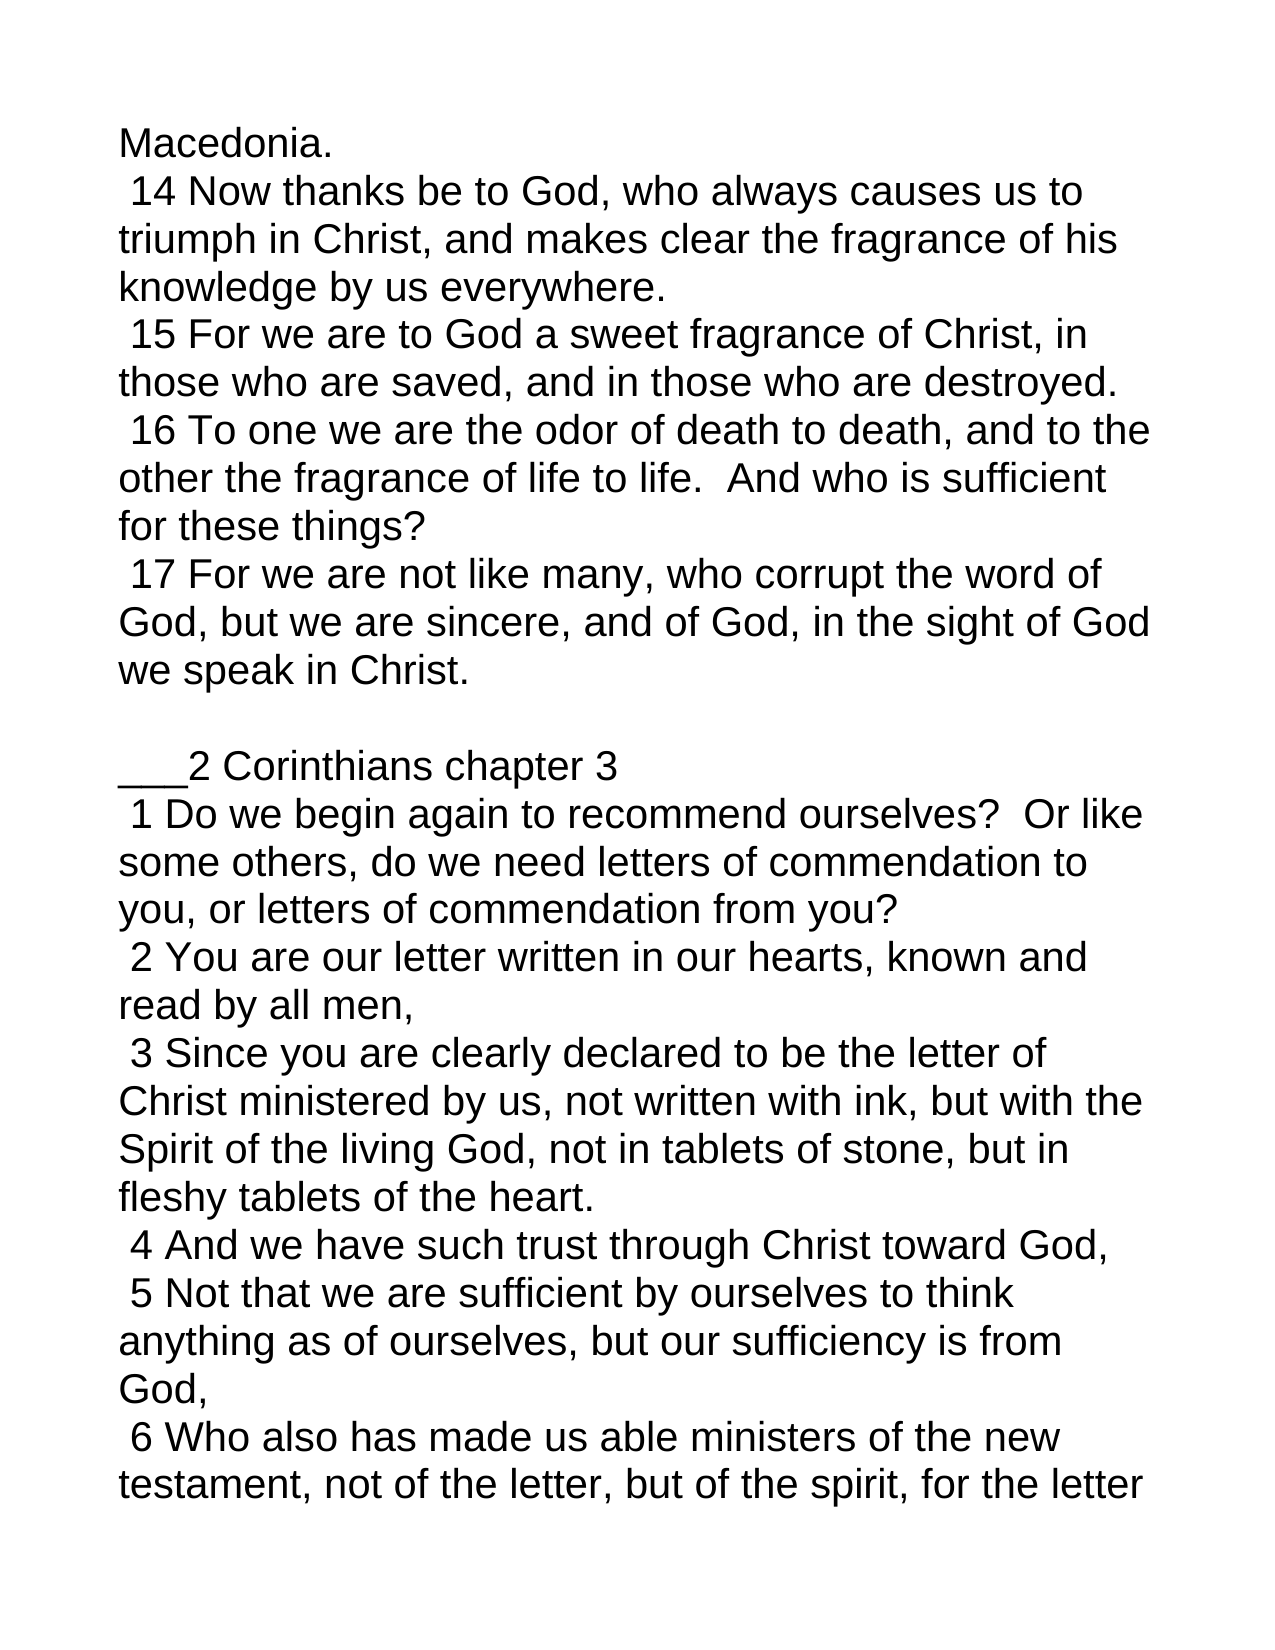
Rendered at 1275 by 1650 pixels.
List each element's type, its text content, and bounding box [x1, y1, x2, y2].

text 17 For we are not like many, who corrupt the word of God, but we are sincere, and of God, in the sight of God we speak in Christ. [118, 549, 1157, 693]
text 1 Do we begin again to recommend ourselves? Or like some others, do we need letters of commendation to you, or letters of commendation from you? [118, 789, 1157, 933]
text 16 To one we are the odor of death to death, and to the other the fragrance of life to life. And who is sufficient for these things? [118, 406, 1157, 549]
text 3 Since you are clearly declared to be the letter of Christ ministered by us, not written with ink, but with the Spirit of the living God, not in tablets of stone, but in fleshy tablets of the heart. [118, 1028, 1157, 1220]
text 14 Now thanks be to God, who always causes us to triumph in Christ, and makes clear the fragrance of his knowledge by us everywhere. [118, 166, 1157, 310]
text Macedonia. [118, 118, 1157, 166]
text 4 And we have such trust through Christ toward God, [118, 1220, 1157, 1268]
text ___2 Corinthians chapter 3 [118, 741, 1157, 789]
text 5 Not that we are sufficient by ourselves to think anything as of ourselves, but our sufficiency is from God, [118, 1268, 1157, 1412]
text 2 You are our letter written in our hearts, known and read by all men, [118, 933, 1157, 1028]
text 15 For we are to God a sweet fragrance of Christ, in those who are saved, and in those who are destroyed. [118, 310, 1157, 406]
text 6 Who also has made us able ministers of the new testament, not of the letter, but of the spirit, for the letter [118, 1412, 1157, 1508]
